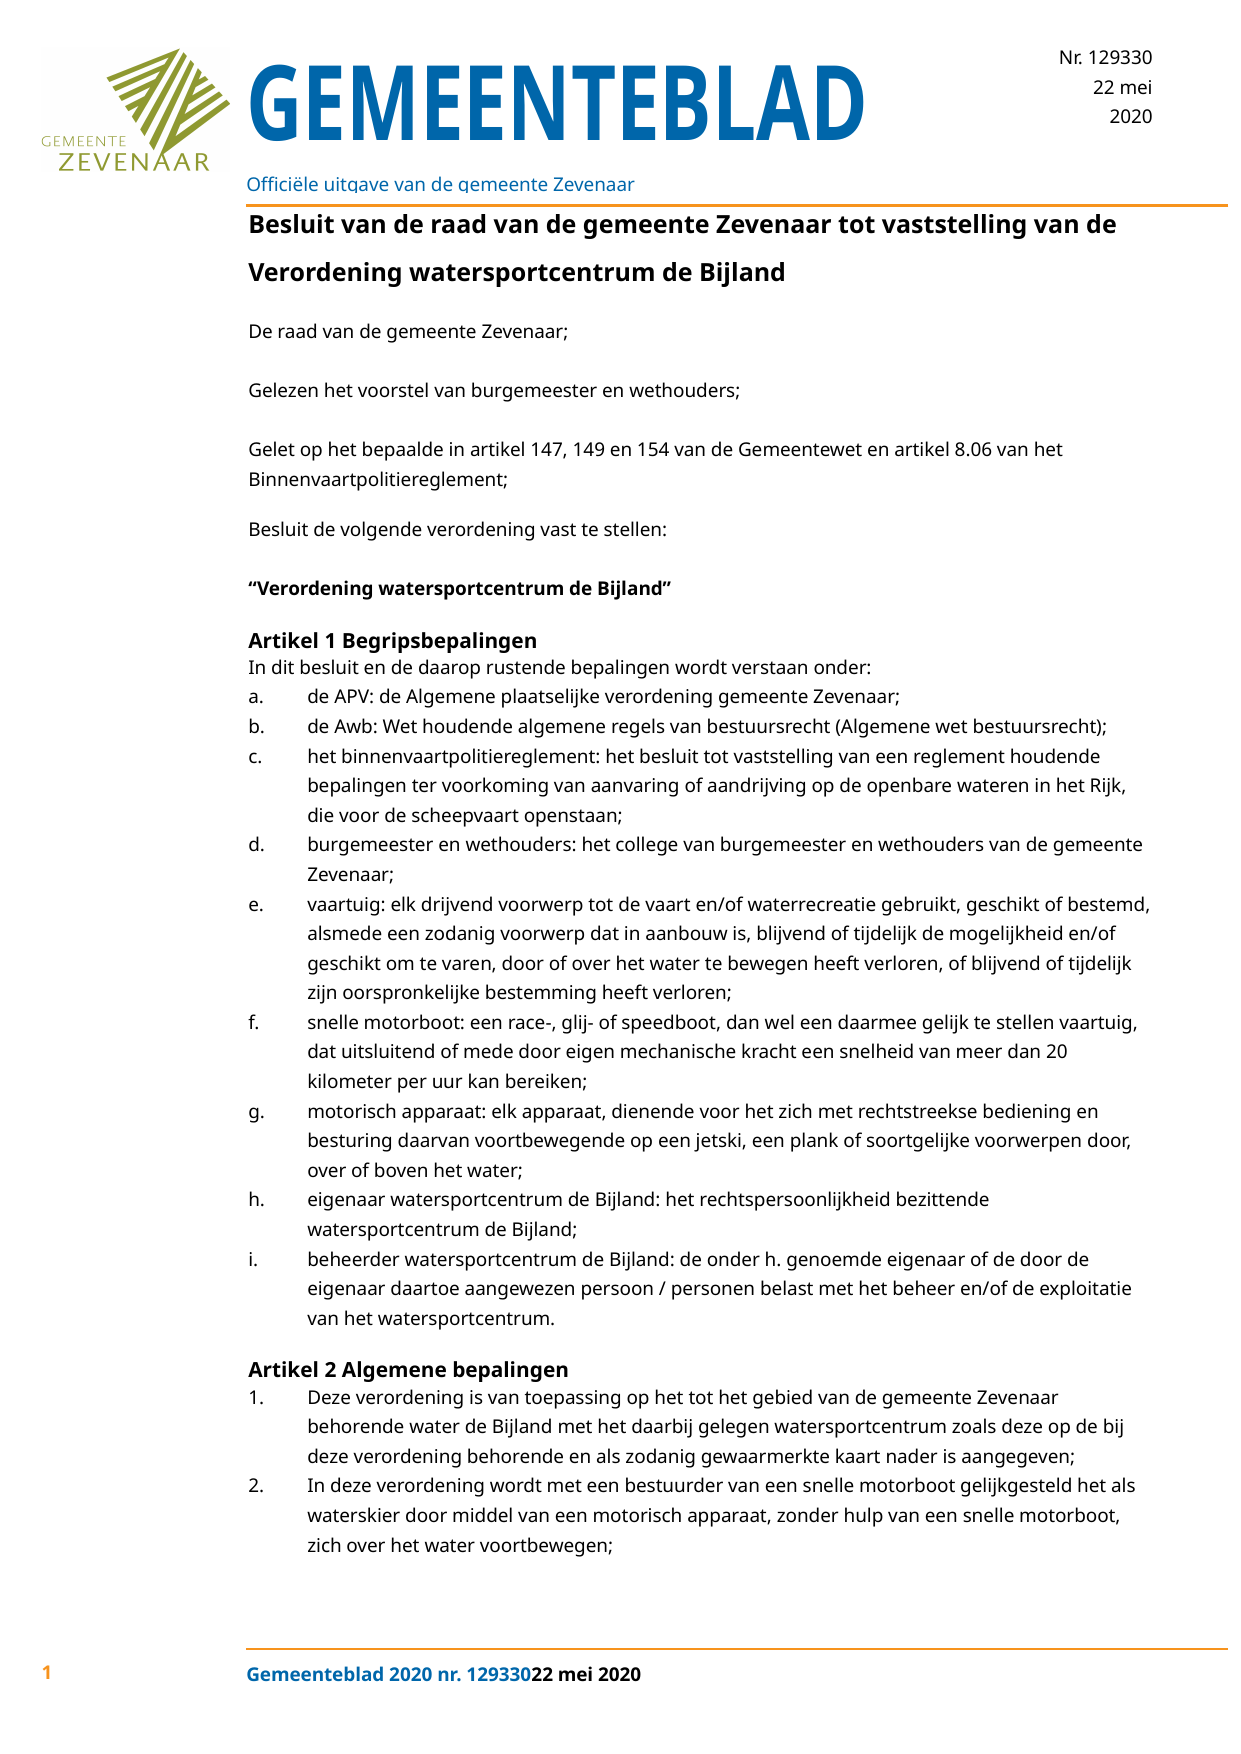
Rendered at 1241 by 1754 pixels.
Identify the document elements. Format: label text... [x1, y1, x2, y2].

text In dit besluit en de daarop rustende bepalingen wordt verstaan onder: [248, 654, 1152, 680]
list het binnenvaartpolitiereglement: het besluit tot vaststelling van een reglement houdende bepalingen ter voorkoming van aanvaring of aandrijving op de openbare wateren in het Rijk, die voor de scheepvaart openstaan; [248, 743, 1152, 828]
list In deze verordening wordt met een bestuurder van een snelle motorboot gelijkgesteld het als waterskier door middel van een motorisch apparaat, zonder hulp van een snelle motorboot, zich over het water voortbewegen; [248, 1473, 1152, 1557]
list de Awb: Wet houdende algemene regels van bestuursrecht (Algemene wet bestuursrecht); [248, 713, 1152, 739]
list snelle motorboot: een race-, glij- of speedboot, dan wel een daarmee gelijk te stellen vaartuig, dat uitsluitend of mede door eigen mechanische kracht een snelheid van meer dan 20 kilometer per uur kan bereiken; [248, 1009, 1152, 1094]
text Besluit van de raad van de gemeente Zevenaar tot vaststelling van de Verordening watersportcentrum de Bijland [248, 207, 1152, 288]
text “Verordening watersportcentrum de Bijland” [248, 575, 1152, 601]
text Artikel 2 Algemene bepalingen [248, 1355, 1152, 1384]
text Artikel 1 Begripsbepalingen [248, 626, 1152, 654]
text Gelezen het voorstel van burgemeester en wethouders; [248, 377, 1152, 403]
list motorisch apparaat: elk apparaat, dienende voor het zich met rechtstreekse bediening en besturing daarvan voortbewegende op een jetski, een plank of soortgelijke voorwerpen door, over of boven het water; [248, 1098, 1152, 1183]
list eigenaar watersportcentrum de Bijland: het rechtspersoonlijkheid bezittende watersportcentrum de Bijland; [248, 1187, 1152, 1242]
text De raad van de gemeente Zevenaar; [248, 318, 1152, 344]
list de APV: de Algemene plaatselijke verordening gemeente Zevenaar; [248, 684, 1152, 709]
list vaartuig: elk drijvend voorwerp tot de vaart en/of waterrecreatie gebruikt, geschikt of bestemd, alsmede een zodanig voorwerp dat in aanbouw is, blijvend of tijdelijk de mogelijkheid en/of geschikt om te varen, door of over het water te bewegen heeft verloren, of blijvend of tijdelijk zijn oorspronkelijke bestemming heeft verloren; [248, 891, 1152, 1005]
list beheerder watersportcentrum de Bijland: de onder h. genoemde eigenaar of de door de eigenaar daartoe aangewezen persoon / personen belast met het beheer en/of de exploitatie van het watersportcentrum. [248, 1246, 1152, 1331]
list Deze verordening is van toepassing op het tot het gebied van de gemeente Zevenaar behorende water de Bijland met het daarbij gelegen watersportcentrum zoals deze op de bij deze verordening behorende en als zodanig gewaarmerkte kaart nader is aangegeven; [248, 1384, 1152, 1469]
text Besluit de volgende verordening vast te stellen: [248, 516, 1152, 542]
text Gelet op het bepaalde in artikel 147, 149 en 154 van de Gemeentewet en artikel 8.06 van het Binnenvaartpolitiereglement; [248, 436, 1152, 492]
list burgemeester en wethouders: het college van burgemeester en wethouders van de gemeente Zevenaar; [248, 832, 1152, 887]
picture [41, 47, 231, 172]
